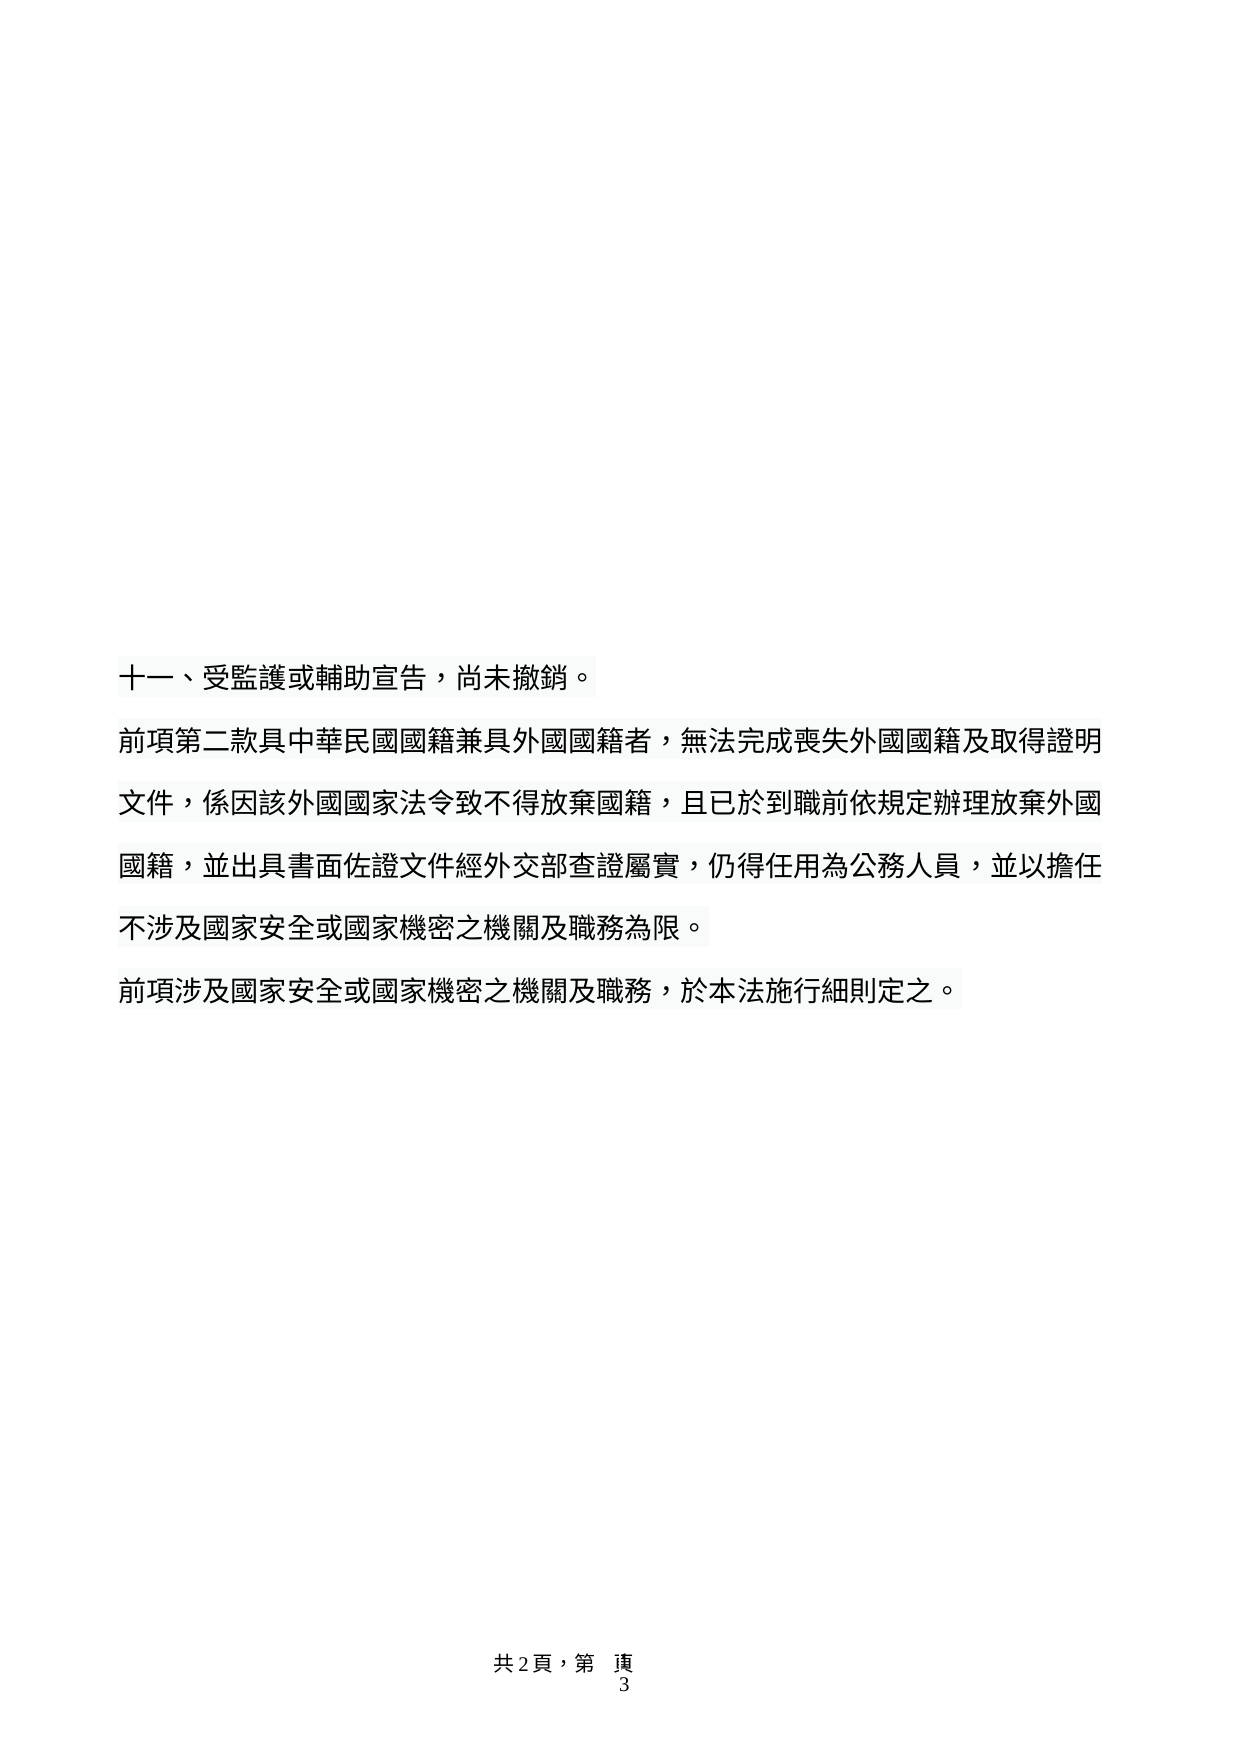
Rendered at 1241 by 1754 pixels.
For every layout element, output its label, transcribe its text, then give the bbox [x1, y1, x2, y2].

text 十一、受監護或輔助宣告，尚未撤銷。 前項第二款具中華民國國籍兼具外國國籍者，無法完成喪失外國國籍及取得證明文件，係因該外國國家法令致不得放棄國籍，且已於到職前依規定辦理放棄外國國籍，並出具書面佐證文件經外交部查證屬實，仍得任用為公務人員，並以擔任不涉及國家安全或國家機密之機關及職務為限。 前項涉及國家安全或國家機密之機關及職務，於本法施行細則定之。 [118, 634, 1122, 1009]
